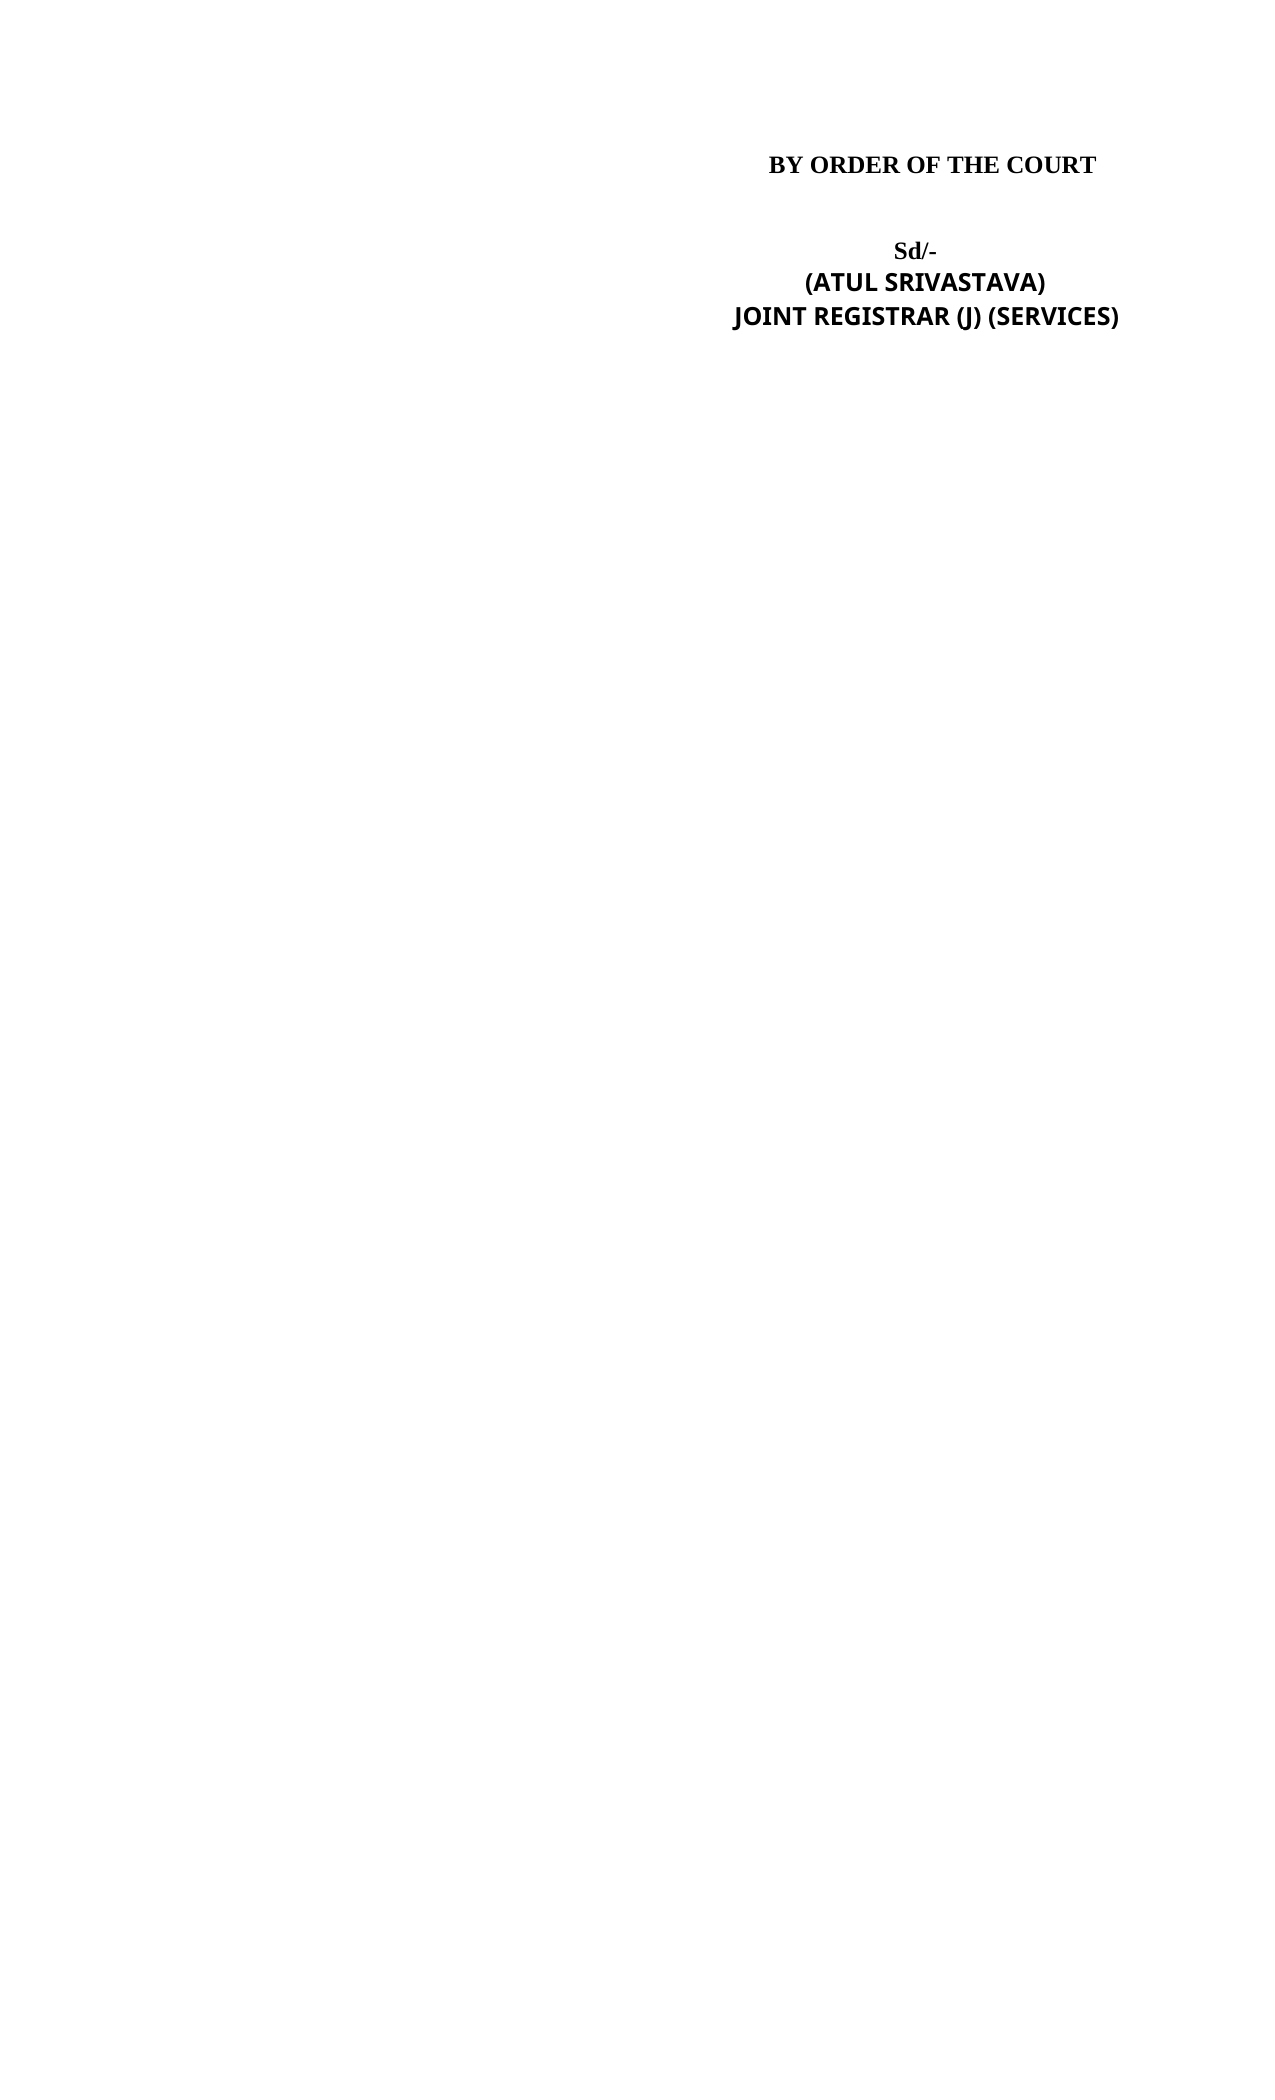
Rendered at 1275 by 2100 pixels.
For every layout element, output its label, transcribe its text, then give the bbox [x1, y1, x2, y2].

text JOINT REGISTRAR (J) (SERVICES) [212, 299, 1181, 333]
text Sd/- (ATUL SRIVASTAVA) [212, 236, 1181, 299]
text BY ORDER OF THE COURT [212, 150, 1181, 179]
